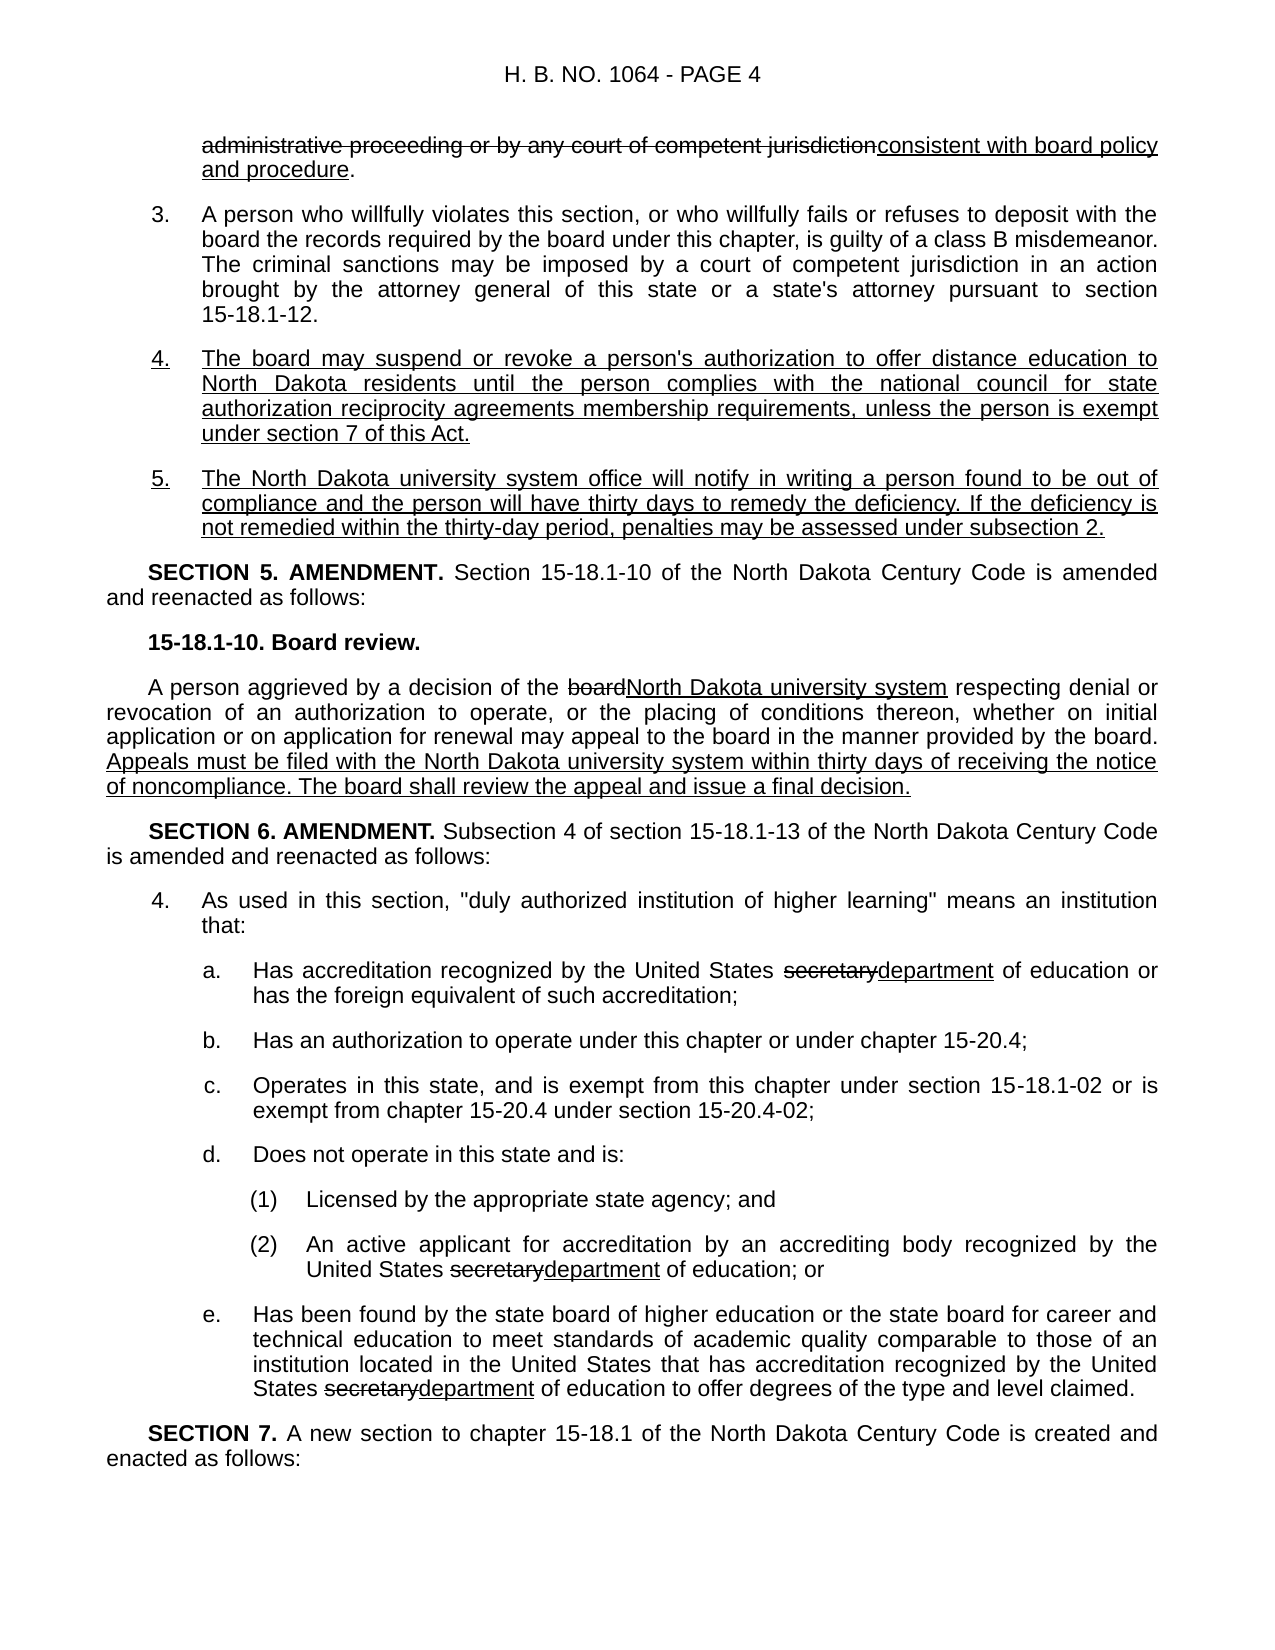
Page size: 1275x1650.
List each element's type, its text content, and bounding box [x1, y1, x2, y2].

text 5. The North Dakota university system office will notify in writing a person found to be out of compliance and the person will have thirty days to remedy the deficiency. If the deficiency is not remedied within the thirty-day period, penalties may be assessed under subsection 2. [106, 466, 1158, 541]
text SECTION 6. AMENDMENT. Subsection 4 of section 15‑18.1‑13 of the North Dakota Century Code is amended and reenacted as follows: [106, 819, 1158, 869]
subtitle 15‑18.1‑10. Board review. [106, 631, 1158, 655]
text a. Has accreditation recognized by the United States secretarydepartment of education or has the foreign equivalent of such accreditation; [106, 959, 1158, 1008]
text e. Has been found by the state board of higher education or the state board for career and technical education to meet standards of academic quality comparable to those of an institution located in the United States that has accreditation recognized by the United States secretarydepartment of education to offer degrees of the type and level claimed. [106, 1303, 1158, 1402]
text c. Operates in this state, and is exempt from this chapter under section 15‑18.1‑02 or is exempt from chapter 15‑20.4 under section 15‑20.4‑02; [106, 1073, 1158, 1123]
text (1) Licensed by the appropriate state agency; and [106, 1188, 1158, 1213]
text of noncompliance. The board shall review the appeal and issue a final decision. [106, 772, 1158, 799]
text A person aggrieved by a decision of the boardNorth Dakota university system respecting denial or revocation of an authorization to operate, or the placing of conditions thereon, whether on initial application or on application for renewal may appeal to the board in the manner provided by the board. Appeals must be filed with the North Dakota university system within thirty days of receiving the notice [106, 675, 1158, 771]
text administrative proceeding or by any court of competent jurisdictionconsistent with board policy and procedure. [106, 133, 1158, 183]
text 3. A person who willfully violates this section, or who willfully fails or refuses to deposit with the board the records required by the board under this chapter, is guilty of a class B misdemeanor. The criminal sanctions may be imposed by a court of competent jurisdiction in an action brought by the attorney general of this state or a state's attorney pursuant to section 15‑18.1‑12. [106, 203, 1158, 327]
text SECTION 7. A new section to chapter 15‑18.1 of the North Dakota Century Code is created and enacted as follows: [106, 1422, 1158, 1471]
text (2) An active applicant for accreditation by an accrediting body recognized by the United States secretarydepartment of education; or [106, 1233, 1158, 1282]
text d. Does not operate in this state and is: [106, 1143, 1158, 1168]
text b. Has an authorization to operate under this chapter or under chapter 15‑20.4; [106, 1028, 1158, 1053]
text 4. As used in this section, "duly authorized institution of higher learning" means an institution that: [106, 889, 1158, 939]
text SECTION 5. AMENDMENT. Section 15‑18.1‑10 of the North Dakota Century Code is amended and reenacted as follows: [106, 561, 1158, 610]
text 4. The board may suspend or revoke a person's authorization to offer distance education to North Dakota residents until the person complies with the national council for state authorization reciprocity agreements membership requirements, unless the person is exempt under section 7 of this Act. [106, 347, 1158, 446]
